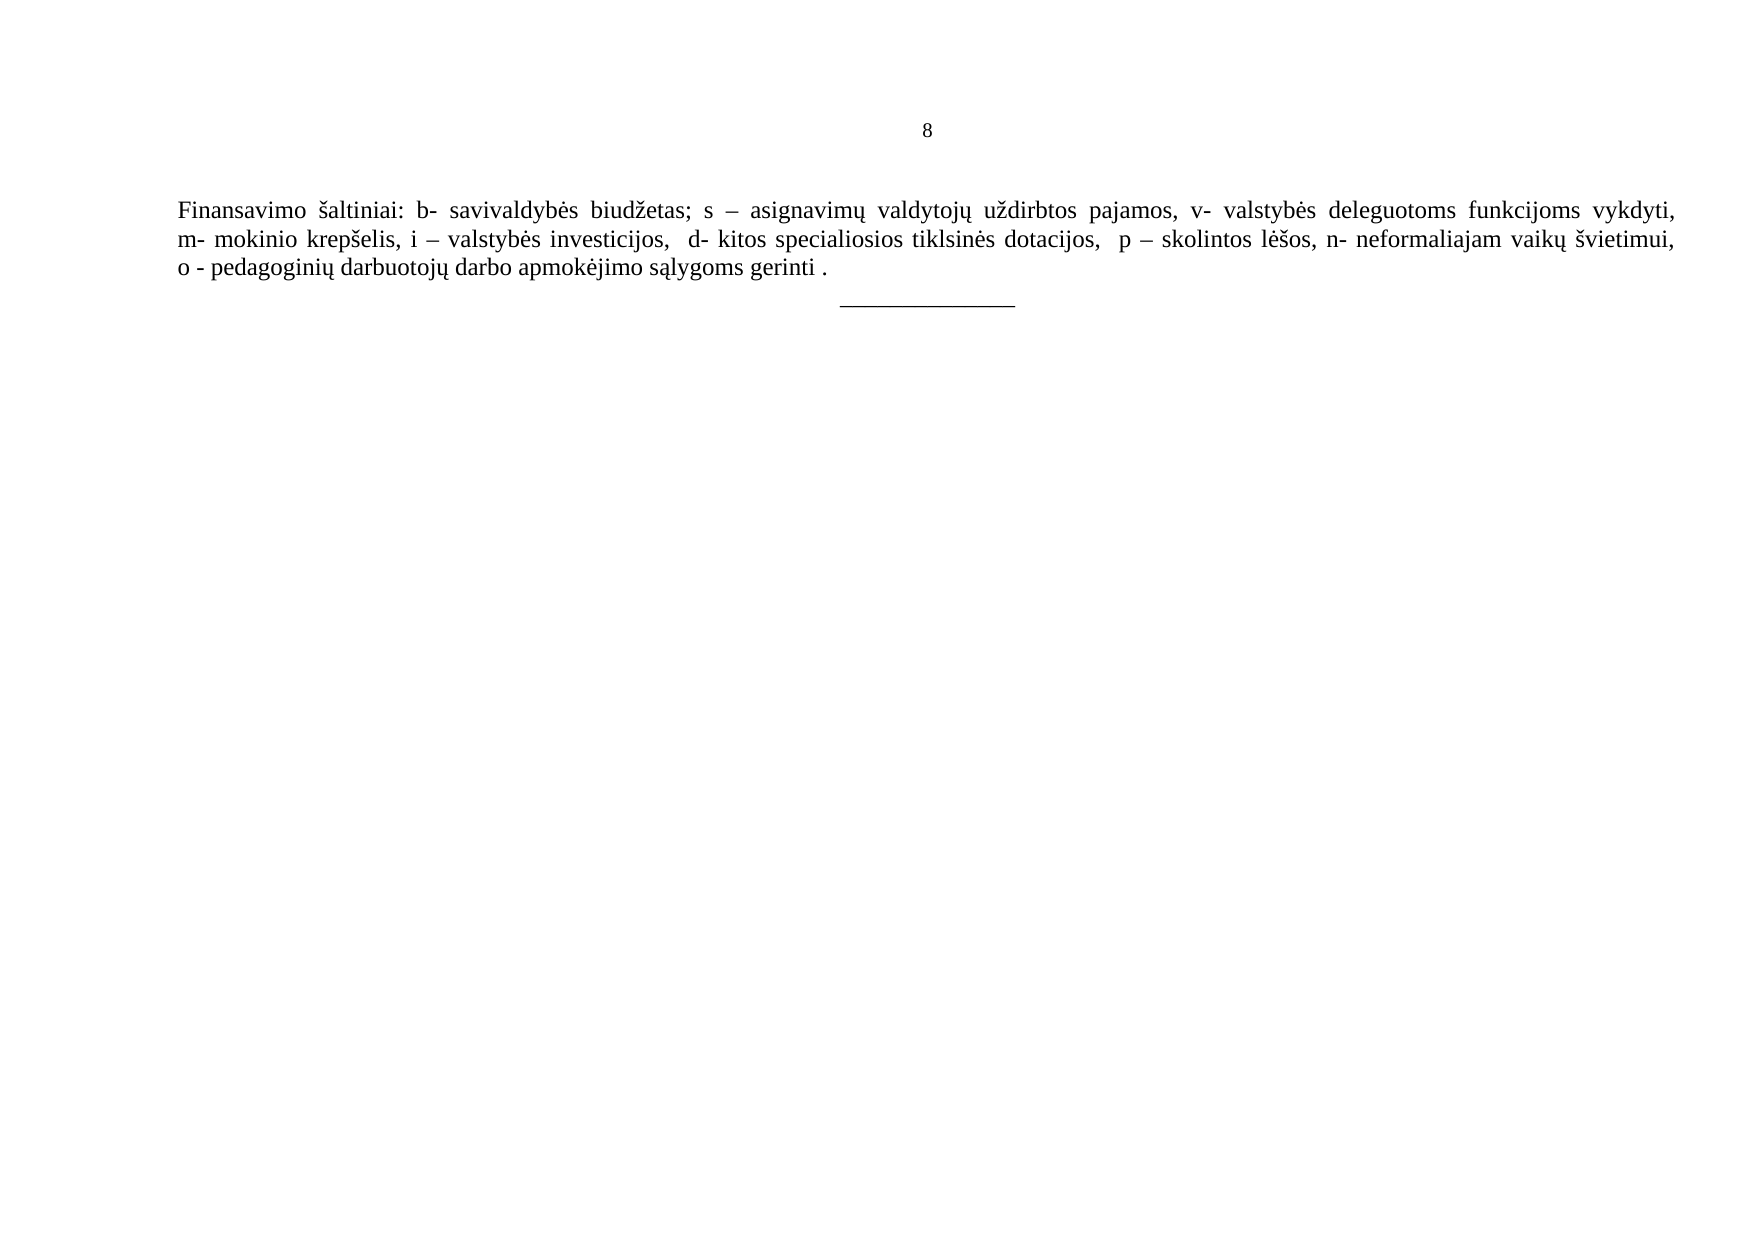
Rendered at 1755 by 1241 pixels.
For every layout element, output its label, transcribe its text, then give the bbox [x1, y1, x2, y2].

text Finansavimo šaltiniai: b- savivaldybės biudžetas; s – asignavimų valdytojų uždirbtos pajamos, v- valstybės deleguotoms funkcijoms vykdyti, m- mokinio krepšelis, i – valstybės investicijos, d- kitos specialiosios tiklsinės dotacijos, p – skolintos lėšos, n- neformaliajam vaikų švietimui, o - pedagoginių darbuotojų darbo apmokėjimo sąlygoms gerinti . [177, 195, 1677, 281]
text ______________ [177, 281, 1677, 310]
